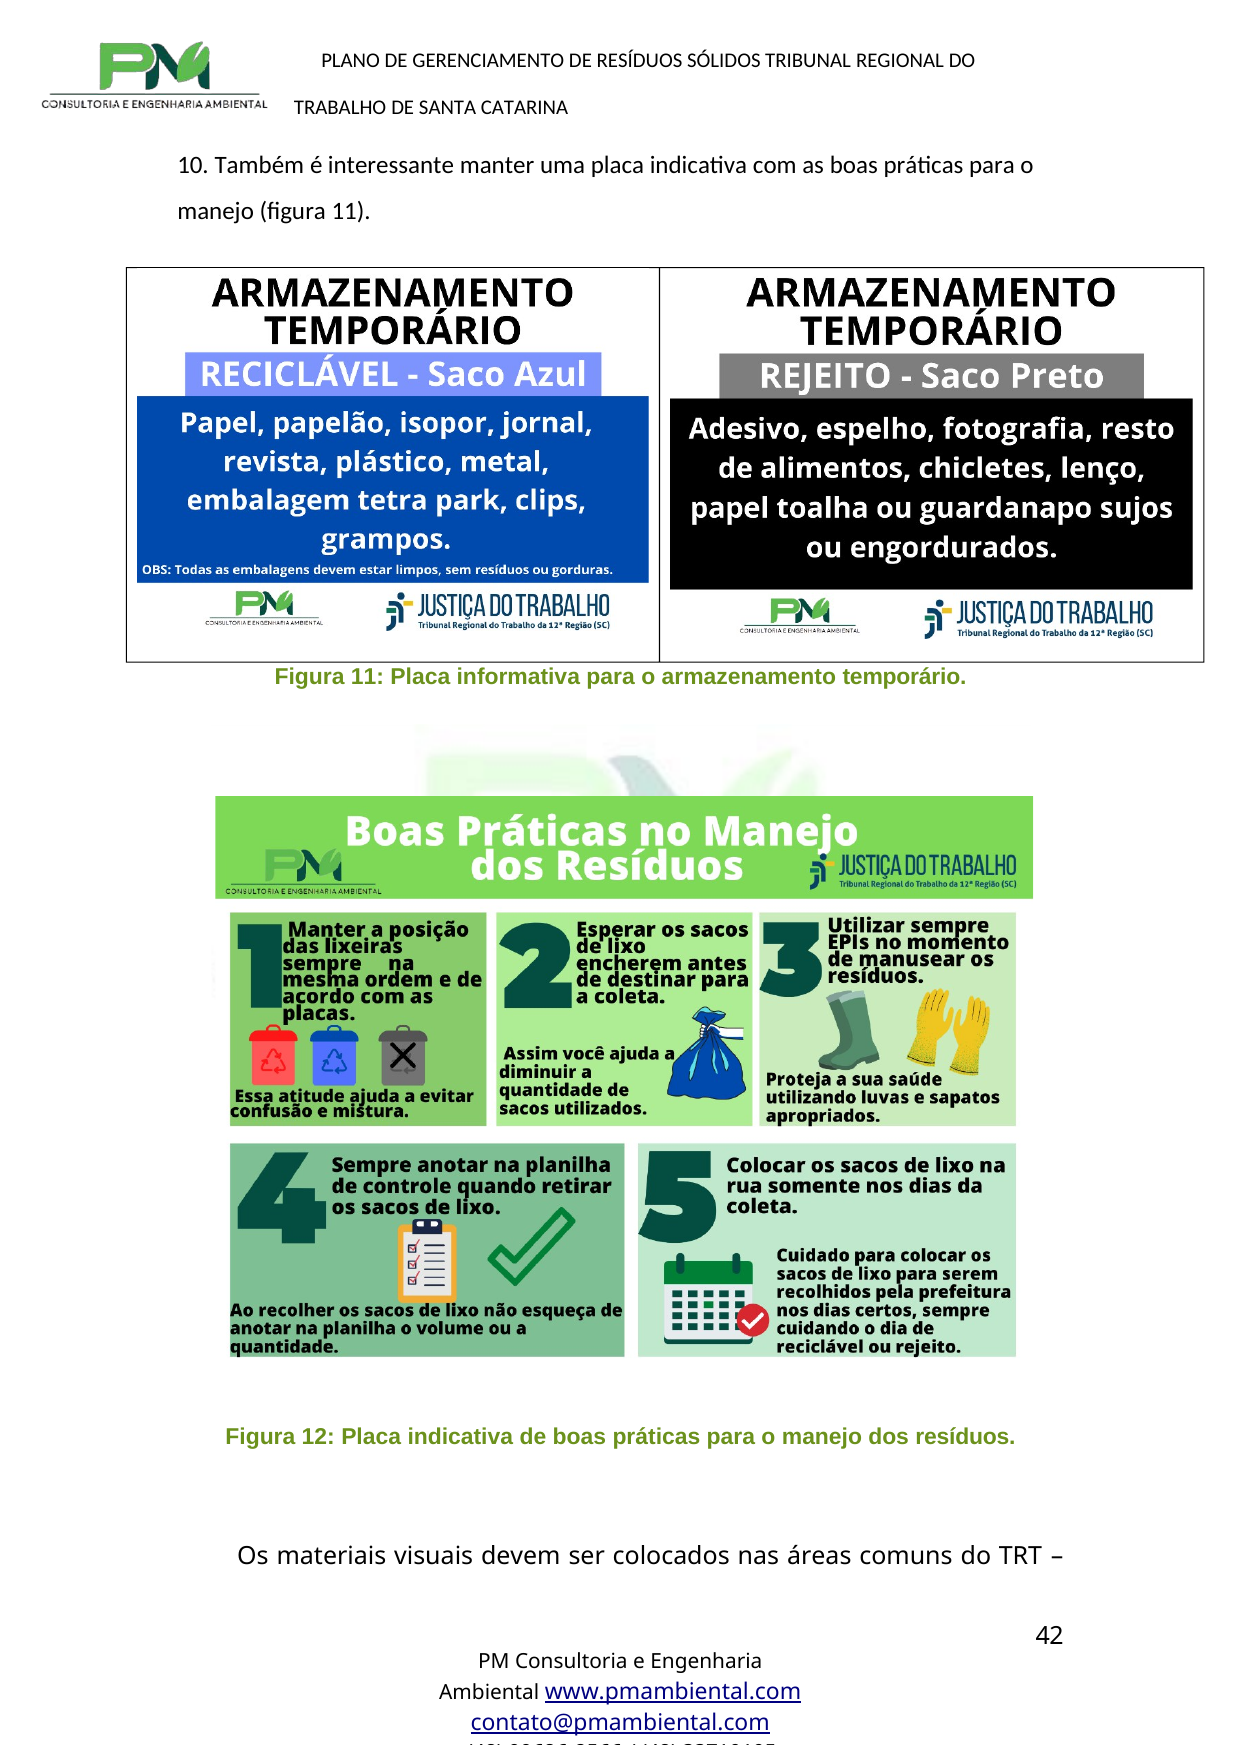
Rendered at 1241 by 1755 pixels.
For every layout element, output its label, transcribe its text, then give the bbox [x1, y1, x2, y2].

text Figura 11: Placa informativa para o armazenamento temporário. [100, 663, 1141, 689]
text Figura 12: Placa indicativa de boas práticas para o manejo dos resíduos. [100, 1423, 1141, 1450]
text Os materiais visuais devem ser colocados nas áreas comuns do TRT – [0, 1538, 1064, 1572]
